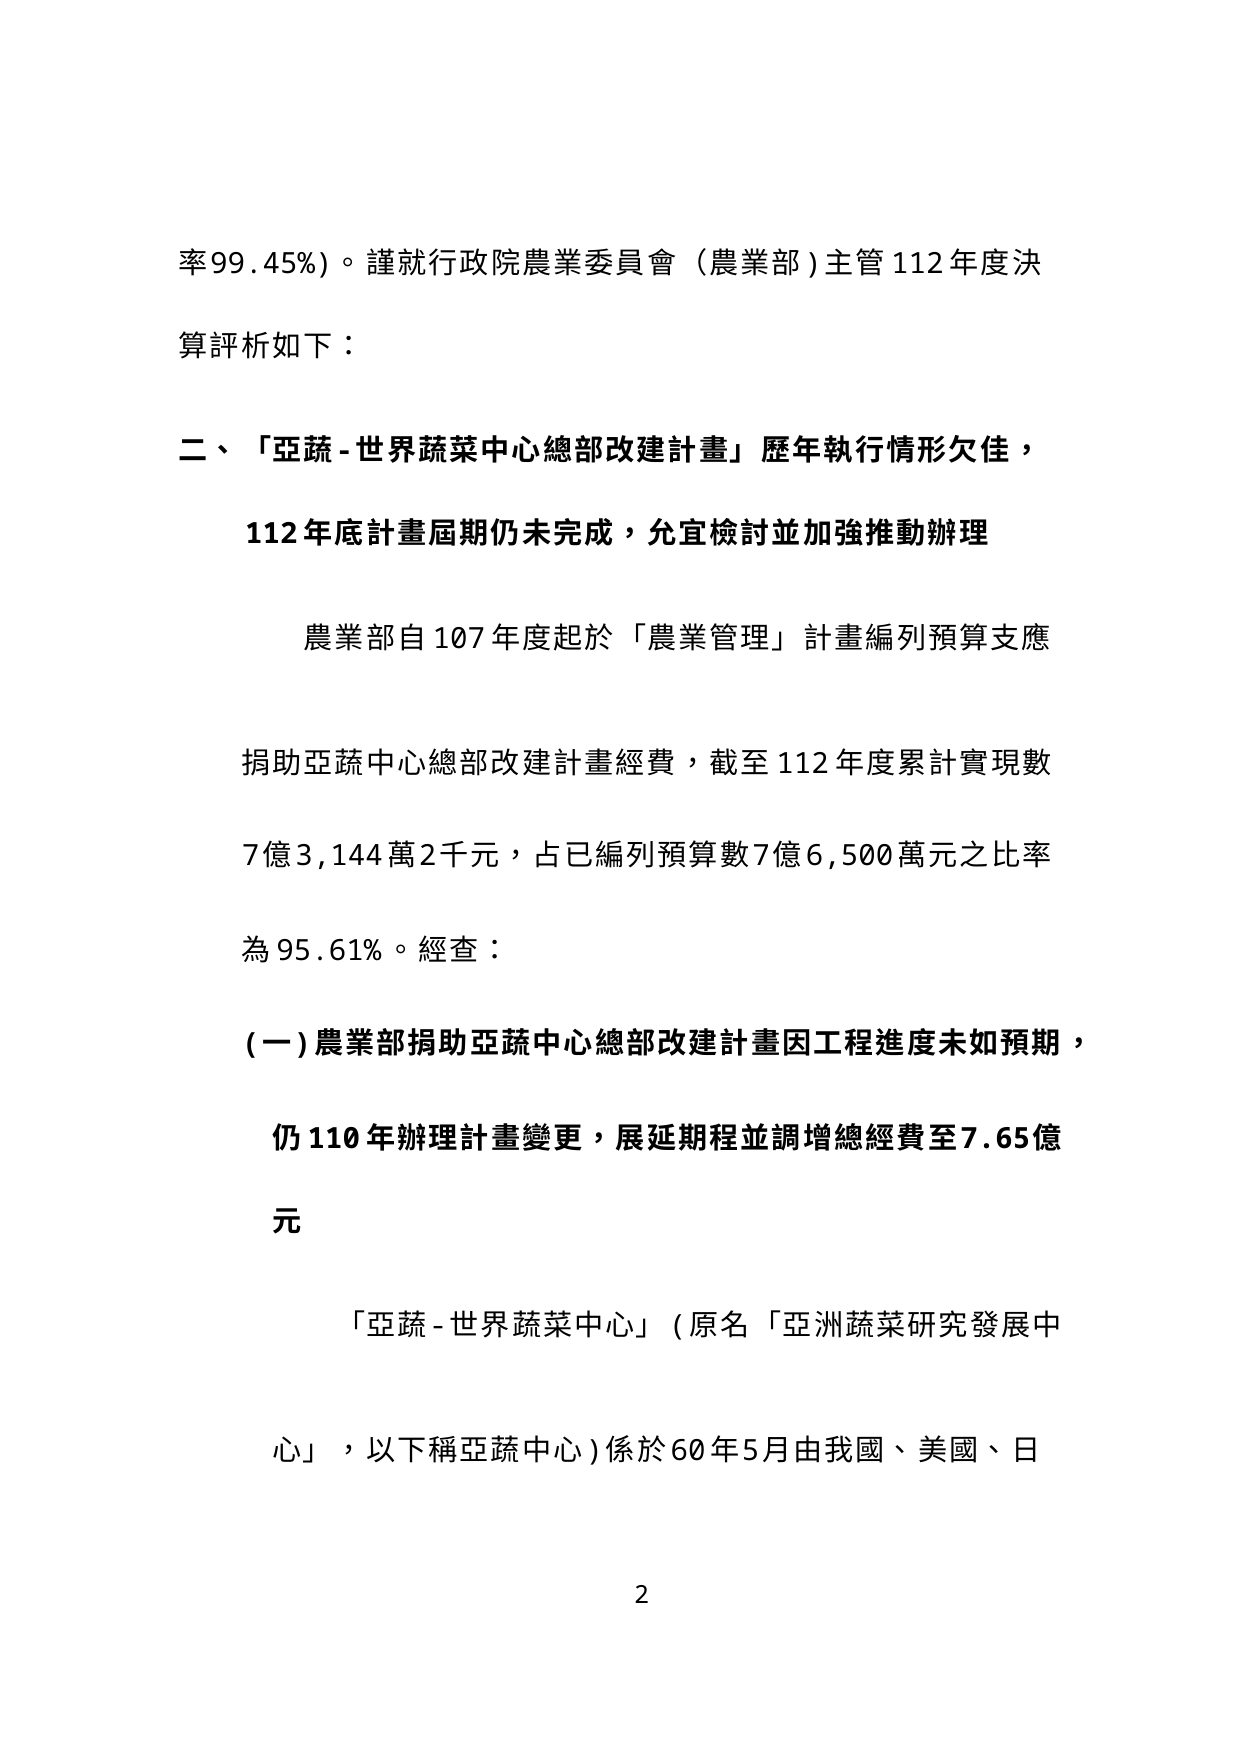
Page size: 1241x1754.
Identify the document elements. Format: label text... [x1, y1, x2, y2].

text (一)農業部捐助亞蔬中心總部改建計畫因工程進度未如預期，仍110年辦理計畫變更，展延期程並調增總經費至7.65億元 [236, 990, 1063, 1240]
text 二、「亞蔬-世界蔬菜中心總部改建計畫」歷年執行情形欠佳，112年底計畫屆期仍未完成，允宜檢討並加強推動辦理 [177, 365, 1063, 552]
text 農業部自107年度起於「農業管理」計畫編列預算支應捐助亞蔬中心總部改建計畫經費，截至112年度累計實現數7億3,144萬2千元，占已編列預算數7億6,500萬元之比率為95.61%。經查： [236, 552, 1063, 990]
text 「亞蔬-世界蔬菜中心」(原名「亞洲蔬菜研究發展中心」，以下稱亞蔬中心)係於60年5月由我國、美國、日本、韓國、泰國、越南及菲律賓等7國政府暨亞洲開發銀行共同設立之國際農業研究機構，總部設於我國臺南市善化區。因亞蔬中心實驗大樓、行政大樓及溫室等已逾40年，結構老舊、抗震防災條件薄弱，且實驗室管線腐蝕嚴重、爰規劃辦理總部改建案，原計畫期程107至110年度，總經費6.6億元，經行政院同意由農業部編列預算支應；110年5月該中心以疫情造成原物料無法如期取得，致整體工程進度嚴重落遲，加上航價大漲，推升原物料價格與工資，致營建成本超出預期，經行政院於110年7月同意，工程展延至112年度完工，並將總經費調增至7.65億元。 [266, 1240, 1063, 1490]
text 行政院農業委員會（農業部)主管包括農業委員會(農業部)、林務局(林業及自然保育署及所屬)、農業試驗所（農業試驗所及所屬）、林業試驗所、水產試驗所、畜產試驗所（畜產試驗所及所屬）、家畜衛生試驗所（獸醫研究所）、農業藥物毒物試驗所（農業藥物試驗所）、特有生物研究保育中心（生物多樣性研究所）、茶業改良場（茶及飲料作物改良場）、種苗改良繁殖場、桃園區農業改良場、苗栗區農業改良場、臺中區農業改良場、臺南區農業改良場、高雄區農業改良場、花蓮區農業改良場、臺東區農業改良場、漁業署及所屬、動植物防疫檢疫局及所屬（動植物防疫檢疫署及所屬）、農業金融局（農業金融署）、農糧署及所屬、農田水利署等24個機關，112年度主管決算依審計部審核結果，歲入預算數20億6,044萬3千元、決算審定數21億4,672萬4千元(預算達成率104.19%)；歲出預算數1,524億5,341萬8千元、決算審定數1,516億1,032萬5千元(預算執行率99.45%)。謹就行政院農業委員會（農業部)主管112年度決算評析如下： [177, 177, 1063, 365]
